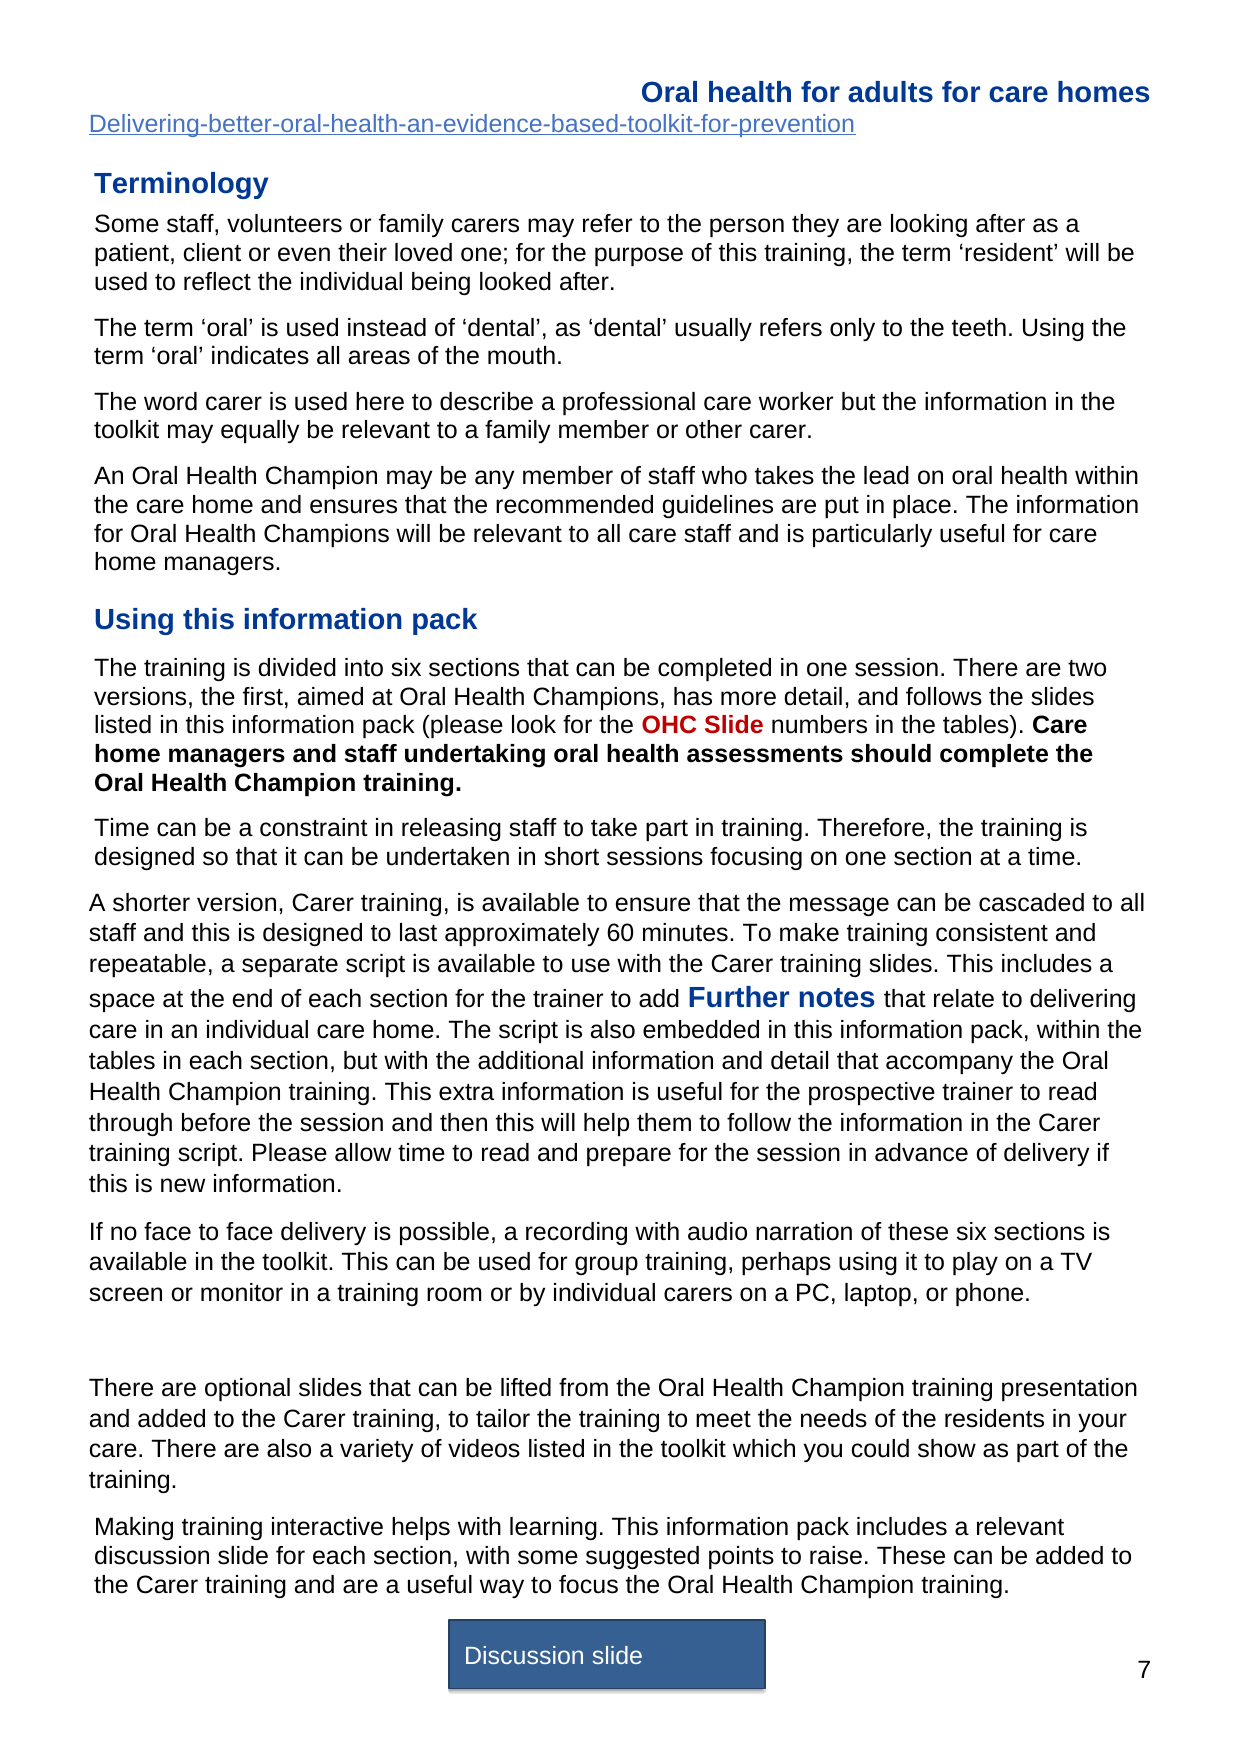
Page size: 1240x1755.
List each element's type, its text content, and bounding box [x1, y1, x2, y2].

text The training is divided into six sections that can be completed in one session. There are two versions, the first, aimed at Oral Health Champions, has more detail, and follows the slides listed in this information pack (please look for the OHC Slide numbers in the tables). Care home managers and staff undertaking oral health assessments should complete the Oral Health Champion training. [94, 653, 1151, 796]
text A shorter version, Carer training, is available to ensure that the message can be cascaded to all staff and this is designed to last approximately 60 minutes. To make training consistent and repeatable, a separate script is available to use with the Carer training slides. This includes a space at the end of each section for the trainer to add Further notes that relate to delivering care in an individual care home. The script is also embedded in this information pack, within the tables in each section, but with the additional information and detail that accompany the Oral Health Champion training. This extra information is useful for the prospective trainer to read through before the session and then this will help them to follow the information in the Carer training script. Please allow time to read and prepare for the session in advance of delivery if this is new information. [89, 887, 1151, 1198]
text Terminology [94, 166, 1151, 200]
text An Oral Health Champion may be any member of staff who takes the lead on oral health within the care home and ensures that the recommended guidelines are put in place. The information for Oral Health Champions will be relevant to all care staff and is particularly useful for care home managers. [94, 461, 1151, 576]
text Using this information pack [94, 602, 1151, 636]
text Time can be a constraint in releasing staff to take part in training. Therefore, the training is designed so that it can be undertaken in short sessions focusing on one section at a time. [94, 813, 1151, 871]
text If no face to face delivery is possible, a recording with audio narration of these six sections is available in the toolkit. This can be used for group training, perhaps using it to play on a TV screen or monitor in a training room or by individual carers on a PC, laptop, or phone. [89, 1217, 1151, 1307]
text There are optional slides that can be lifted from the Oral Health Champion training presentation and added to the Carer training, to tailor the training to meet the needs of the residents in your care. There are also a variety of videos listed in the toolkit which you could show as part of the training. [89, 1373, 1151, 1494]
text Making training interactive helps with learning. This information pack includes a relevant discussion slide for each section, with some suggested points to raise. These can be added to the Carer training and are a useful way to focus the Oral Health Champion training. [94, 1512, 1151, 1599]
text The term ‘oral’ is used instead of ‘dental’, as ‘dental’ usually refers only to the teeth. Using the term ‘oral’ indicates all areas of the mouth. [94, 312, 1151, 370]
text Some staff, volunteers or family carers may refer to the person they are looking after as a patient, client or even their loved one; for the purpose of this training, the term ‘resident’ will be used to reflect the individual being looked after. [94, 209, 1151, 296]
text Delivering-better-oral-health-an-evidence-based-toolkit-for-prevention [89, 109, 1151, 137]
text The word carer is used here to describe a professional care worker but the information in the toolkit may equally be relevant to a family member or other carer. [94, 387, 1151, 444]
